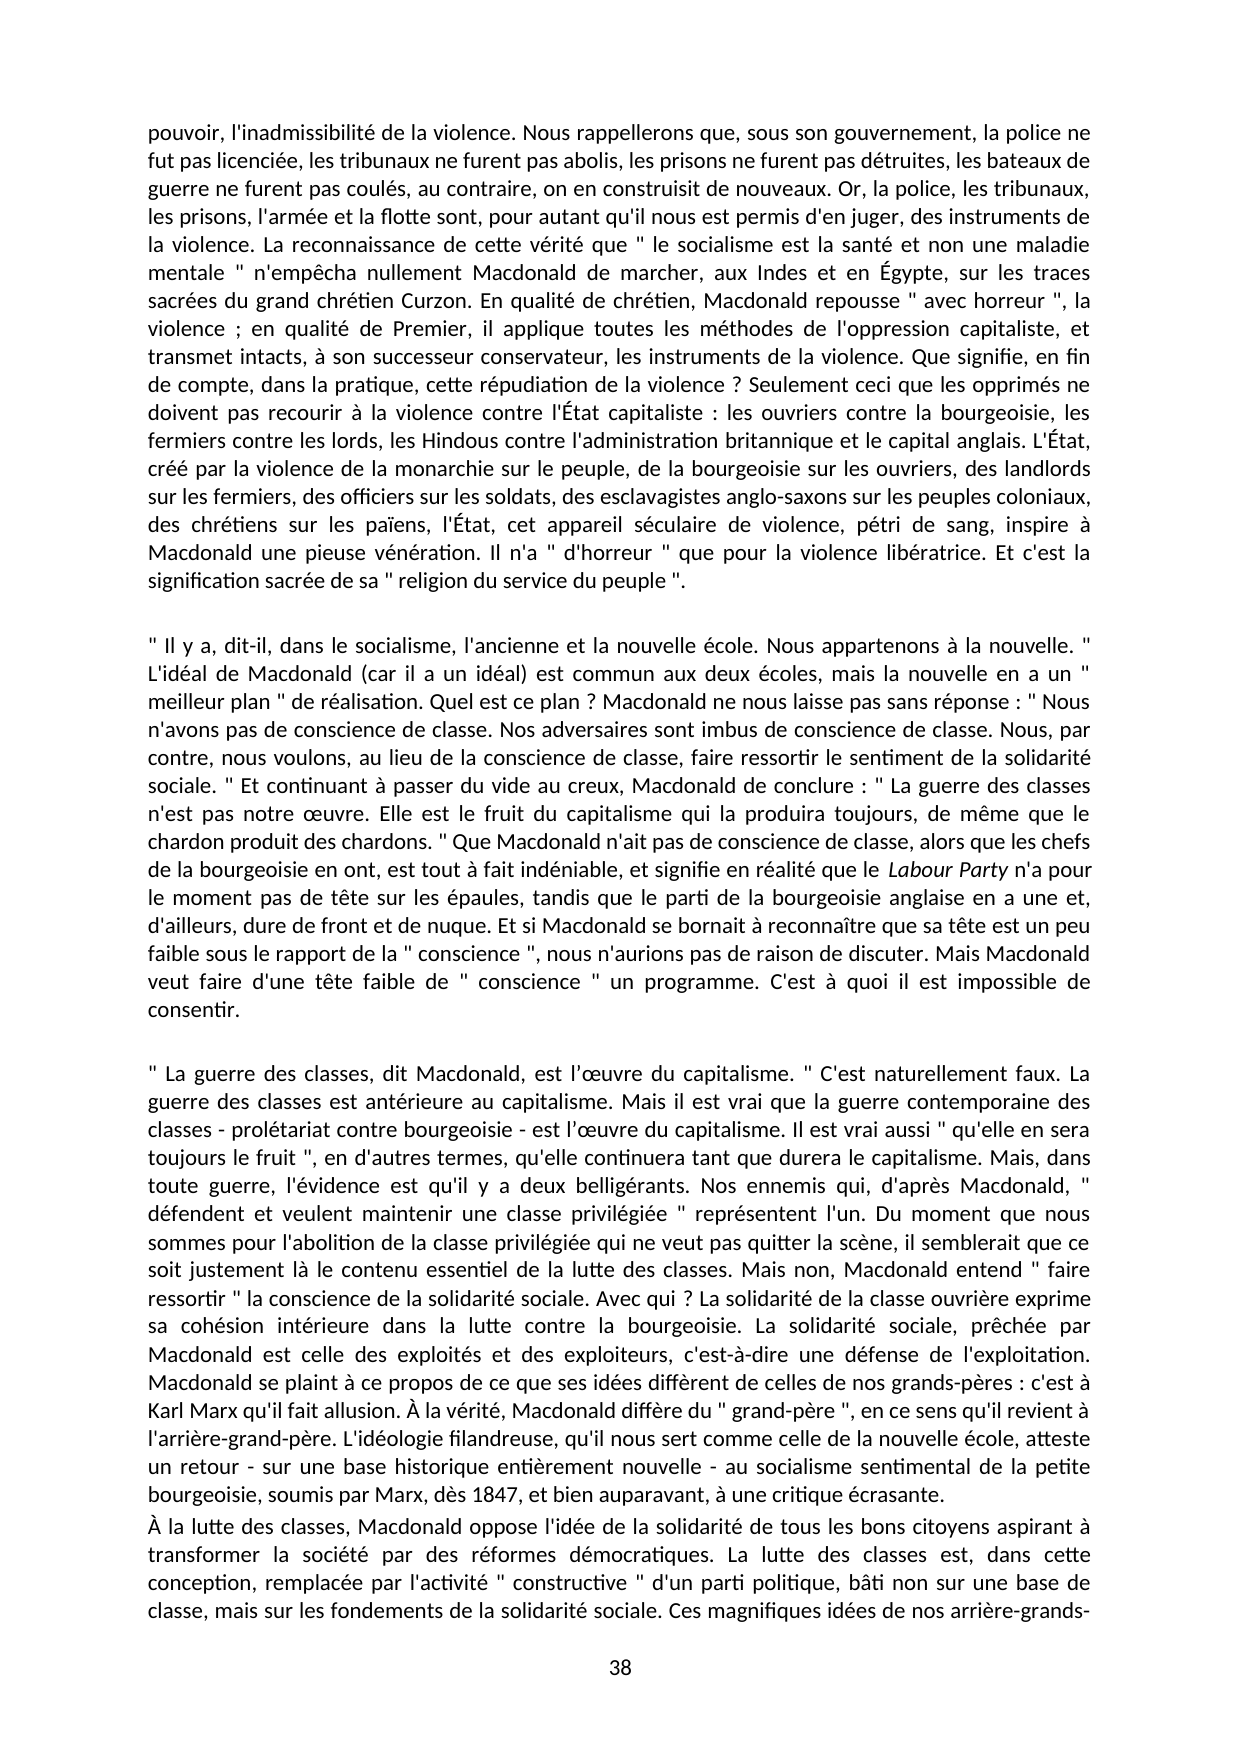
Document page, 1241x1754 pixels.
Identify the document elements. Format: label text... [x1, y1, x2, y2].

text " Il y a, dit-il, dans le socialisme, l'ancienne et la nouvelle école. Nous appartenons à la nouvelle. " L'idéal de Macdonald (car il a un idéal) est commun aux deux écoles, mais la nouvelle en a un " meilleur plan " de réalisation. Quel est ce plan ? Macdonald ne nous laisse pas sans réponse : " Nous n'avons pas de conscience de classe. Nos adversaires sont imbus de conscience de classe. Nous, par contre, nous voulons, au lieu de la conscience de classe, faire ressortir le sentiment de la solidarité sociale. " Et continuant à passer du vide au creux, Macdonald de conclure : " La guerre des classes n'est pas notre œuvre. Elle est le fruit du capitalisme qui la produira toujours, de même que le chardon produit des chardons. " Que Macdonald n'ait pas de conscience de classe, alors que les chefs de la bourgeoisie en ont, est tout à fait indéniable, et signifie en réalité que le Labour Party n'a pour le moment pas de tête sur les épaules, tandis que le parti de la bourgeoisie anglaise en a une et, d'ailleurs, dure de front et de nuque. Et si Macdonald se bornait à reconnaître que sa tête est un peu faible sous le rapport de la " conscience ", nous n'aurions pas de raison de discuter. Mais Macdonald veut faire d'une tête faible de " conscience " un programme. C'est à quoi il est impossible de consentir. [148, 631, 1093, 1023]
text pouvoir, l'inadmissibilité de la violence. Nous rappellerons que, sous son gouvernement, la police ne fut pas licenciée, les tribunaux ne furent pas abolis, les prisons ne furent pas détruites, les bateaux de guerre ne furent pas coulés, au contraire, on en construisit de nouveaux. Or, la police, les tribunaux, les prisons, l'armée et la flotte sont, pour autant qu'il nous est permis d'en juger, des instruments de la violence. La reconnaissance de cette vérité que " le socialisme est la santé et non une maladie mentale " n'empêcha nullement Macdonald de marcher, aux Indes et en Égypte, sur les traces sacrées du grand chrétien Curzon. En qualité de chrétien, Macdonald repousse " avec horreur ", la violence ; en qualité de Premier, il applique toutes les méthodes de l'oppression capitaliste, et transmet intacts, à son successeur conservateur, les instruments de la violence. Que signifie, en fin de compte, dans la pratique, cette répudiation de la violence ? Seulement ceci que les opprimés ne doivent pas recourir à la violence contre l'État capitaliste : les ouvriers contre la bourgeoisie, les fermiers contre les lords, les Hindous contre l'administration britannique et le capital anglais. L'État, créé par la violence de la monarchie sur le peuple, de la bourgeoisie sur les ouvriers, des landlords sur les fermiers, des officiers sur les soldats, des esclavagistes anglo-saxons sur les peuples coloniaux, des chrétiens sur les païens, l'État, cet appareil séculaire de violence, pétri de sang, inspire à Macdonald une pieuse vénération. Il n'a " d'horreur " que pour la violence libératrice. Et c'est la signification sacrée de sa " religion du service du peuple ". [148, 118, 1093, 594]
text " La guerre des classes, dit Macdonald, est l’œuvre du capitalisme. " C'est naturellement faux. La guerre des classes est antérieure au capitalisme. Mais il est vrai que la guerre contemporaine des classes - prolétariat contre bourgeoisie - est l’œuvre du capitalisme. Il est vrai aussi " qu'elle en sera toujours le fruit ", en d'autres termes, qu'elle continuera tant que durera le capitalisme. Mais, dans toute guerre, l'évidence est qu'il y a deux belligérants. Nos ennemis qui, d'après Macdonald, " défendent et veulent maintenir une classe privilégiée " représentent l'un. Du moment que nous sommes pour l'abolition de la classe privilégiée qui ne veut pas quitter la scène, il semblerait que ce soit justement là le contenu essentiel de la lutte des classes. Mais non, Macdonald entend " faire ressortir " la conscience de la solidarité sociale. Avec qui ? La solidarité de la classe ouvrière exprime sa cohésion intérieure dans la lutte contre la bourgeoisie. La solidarité sociale, prêchée par Macdonald est celle des exploités et des exploiteurs, c'est-à-dire une défense de l'exploitation. Macdonald se plaint à ce propos de ce que ses idées diffèrent de celles de nos grands-pères : c'est à Karl Marx qu'il fait allusion. À la vérité, Macdonald diffère du " grand-père ", en ce sens qu'il revient à l'arrière-grand-père. L'idéologie filandreuse, qu'il nous sert comme celle de la nouvelle école, atteste un retour - sur une base historique entièrement nouvelle - au socialisme sentimental de la petite bourgeoisie, soumis par Marx, dès 1847, et bien auparavant, à une critique écrasante. [148, 1059, 1093, 1508]
text À la lutte des classes, Macdonald oppose l'idée de la solidarité de tous les bons citoyens aspirant à transformer la société par des réformes démocratiques. La lutte des classes est, dans cette conception, remplacée par l'activité " constructive " d'un parti politique, bâti non sur une base de classe, mais sur les fondements de la solidarité sociale. Ces magnifiques idées de nos arrière-grands- [148, 1512, 1093, 1624]
